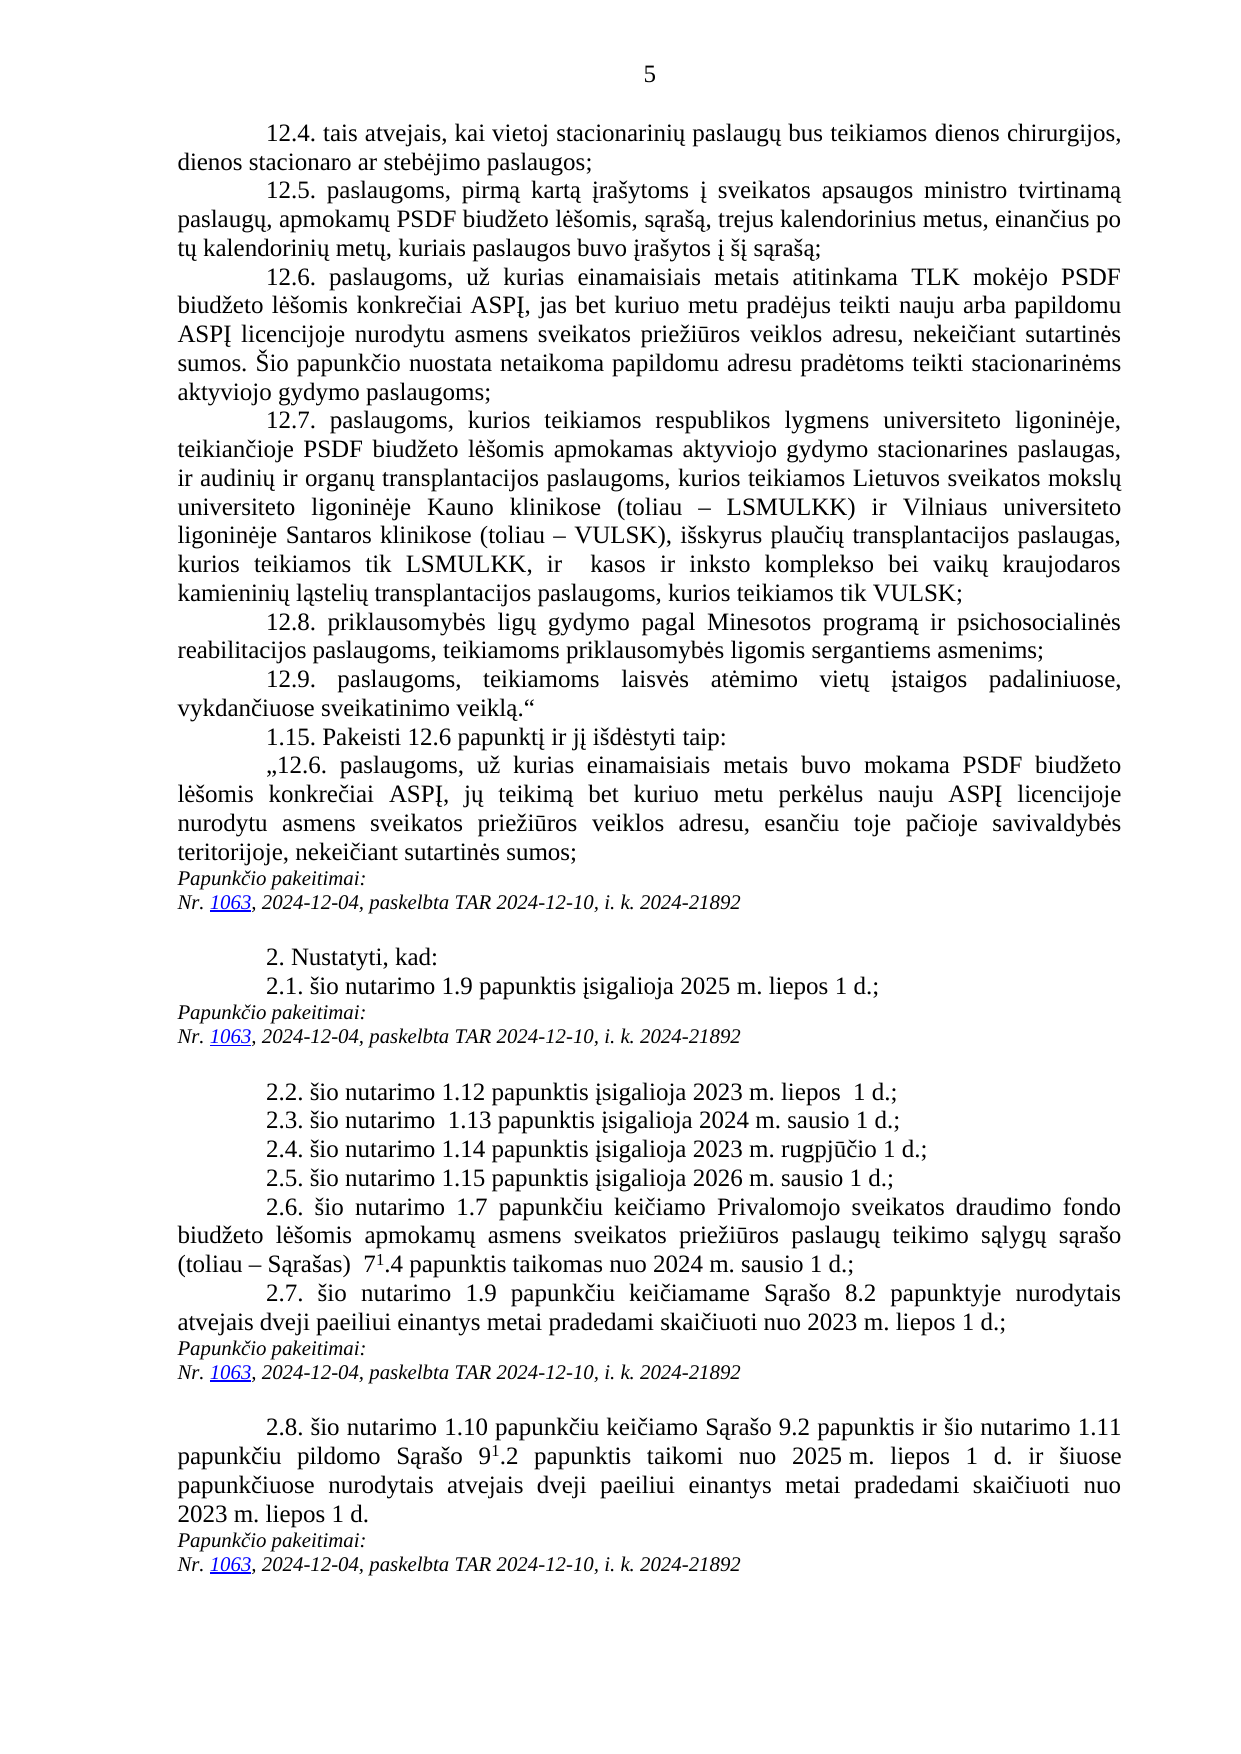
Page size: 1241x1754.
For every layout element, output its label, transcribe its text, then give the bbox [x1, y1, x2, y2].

text 12.4. tais atvejais, kai vietoj stacionarinių paslaugų bus teikiamos dienos chirurgijos, dienos stacionaro ar stebėjimo paslaugos; [177, 118, 1122, 176]
text 2.8. šio nutarimo 1.10 papunkčiu keičiamo Sąrašo 9.2 papunktis ir šio nutarimo 1.11 papunkčiu pildomo Sąrašo 91.2 papunktis taikomi nuo 2025 m. liepos 1 d. ir šiuose papunkčiuose nurodytais atvejais dveji paeiliui einantys metai pradedami skaičiuoti nuo 2023 m. liepos 1 d. [177, 1412, 1122, 1527]
text Papunkčio pakeitimai: [177, 1000, 1122, 1024]
text Papunkčio pakeitimai: [177, 1336, 1122, 1360]
text 2.1. šio nutarimo 1.9 papunktis įsigalioja 2025 m. liepos 1 d.; [177, 971, 1122, 1000]
text Nr. 1063, 2024-12-04, paskelbta TAR 2024-12-10, i. k. 2024-21892 [177, 1552, 1122, 1576]
text Papunkčio pakeitimai: [177, 866, 1122, 890]
text 12.7. paslaugoms, kurios teikiamos respublikos lygmens universiteto ligoninėje, teikiančioje PSDF biudžeto lėšomis apmokamas aktyviojo gydymo stacionarines paslaugas, ir audinių ir organų transplantacijos paslaugoms, kurios teikiamos Lietuvos sveikatos mokslų universiteto ligoninėje Kauno klinikose (toliau – LSMULKK) ir Vilniaus universiteto ligoninėje Santaros klinikose (toliau – VULSK), išskyrus plaučių transplantacijos paslaugas, kurios teikiamos tik LSMULKK, ir kasos ir inksto komplekso bei vaikų kraujodaros kamieninių ląstelių transplantacijos paslaugoms, kurios teikiamos tik VULSK; [177, 406, 1122, 607]
text 12.8. priklausomybės ligų gydymo pagal Minesotos programą ir psichosocialinės reabilitacijos paslaugoms, teikiamoms priklausomybės ligomis sergantiems asmenims; [177, 607, 1122, 664]
text „12.6. paslaugoms, už kurias einamaisiais metais buvo mokama PSDF biudžeto lėšomis konkrečiai ASPĮ, jų teikimą bet kuriuo metu perkėlus nauju ASPĮ licencijoje nurodytu asmens sveikatos priežiūros veiklos adresu, esančiu toje pačioje savivaldybės teritorijoje, nekeičiant sutartinės sumos; [177, 751, 1122, 866]
text 2.4. šio nutarimo 1.14 papunktis įsigalioja 2023 m. rugpjūčio 1 d.; [177, 1134, 1122, 1163]
text 2.3. šio nutarimo 1.13 papunktis įsigalioja 2024 m. sausio 1 d.; [177, 1106, 1122, 1134]
text Nr. 1063, 2024-12-04, paskelbta TAR 2024-12-10, i. k. 2024-21892 [177, 890, 1122, 914]
text Nr. 1063, 2024-12-04, paskelbta TAR 2024-12-10, i. k. 2024-21892 [177, 1024, 1122, 1048]
text 12.5. paslaugoms, pirmą kartą įrašytoms į sveikatos apsaugos ministro tvirtinamą paslaugų, apmokamų PSDF biudžeto lėšomis, sąrašą, trejus kalendorinius metus, einančius po tų kalendorinių metų, kuriais paslaugos buvo įrašytos į šį sąrašą; [177, 176, 1122, 262]
text 2.2. šio nutarimo 1.12 papunktis įsigalioja 2023 m. liepos 1 d.; [177, 1077, 1122, 1106]
text Nr. 1063, 2024-12-04, paskelbta TAR 2024-12-10, i. k. 2024-21892 [177, 1360, 1122, 1384]
text 1.15. Pakeisti 12.6 papunktį ir jį išdėstyti taip: [177, 722, 1122, 751]
text 12.9. paslaugoms, teikiamoms laisvės atėmimo vietų įstaigos padaliniuose, vykdančiuose sveikatinimo veiklą.“ [177, 664, 1122, 722]
text 2.7. šio nutarimo 1.9 papunkčiu keičiamame Sąrašo 8.2 papunktyje nurodytais atvejais dveji paeiliui einantys metai pradedami skaičiuoti nuo 2023 m. liepos 1 d.; [177, 1278, 1122, 1336]
text 2.6. šio nutarimo 1.7 papunkčiu keičiamo Privalomojo sveikatos draudimo fondo biudžeto lėšomis apmokamų asmens sveikatos priežiūros paslaugų teikimo sąlygų sąrašo (toliau – Sąrašas) 71.4 papunktis taikomas nuo 2024 m. sausio 1 d.; [177, 1192, 1122, 1278]
text 2. Nustatyti, kad: [177, 942, 1122, 971]
text 12.6. paslaugoms, už kurias einamaisiais metais atitinkama TLK mokėjo PSDF biudžeto lėšomis konkrečiai ASPĮ, jas bet kuriuo metu pradėjus teikti nauju arba papildomu ASPĮ licencijoje nurodytu asmens sveikatos priežiūros veiklos adresu, nekeičiant sutartinės sumos. Šio papunkčio nuostata netaikoma papildomu adresu pradėtoms teikti stacionarinėms aktyviojo gydymo paslaugoms; [177, 262, 1122, 406]
text 2.5. šio nutarimo 1.15 papunktis įsigalioja 2026 m. sausio 1 d.; [177, 1163, 1122, 1192]
text Papunkčio pakeitimai: [177, 1527, 1122, 1552]
